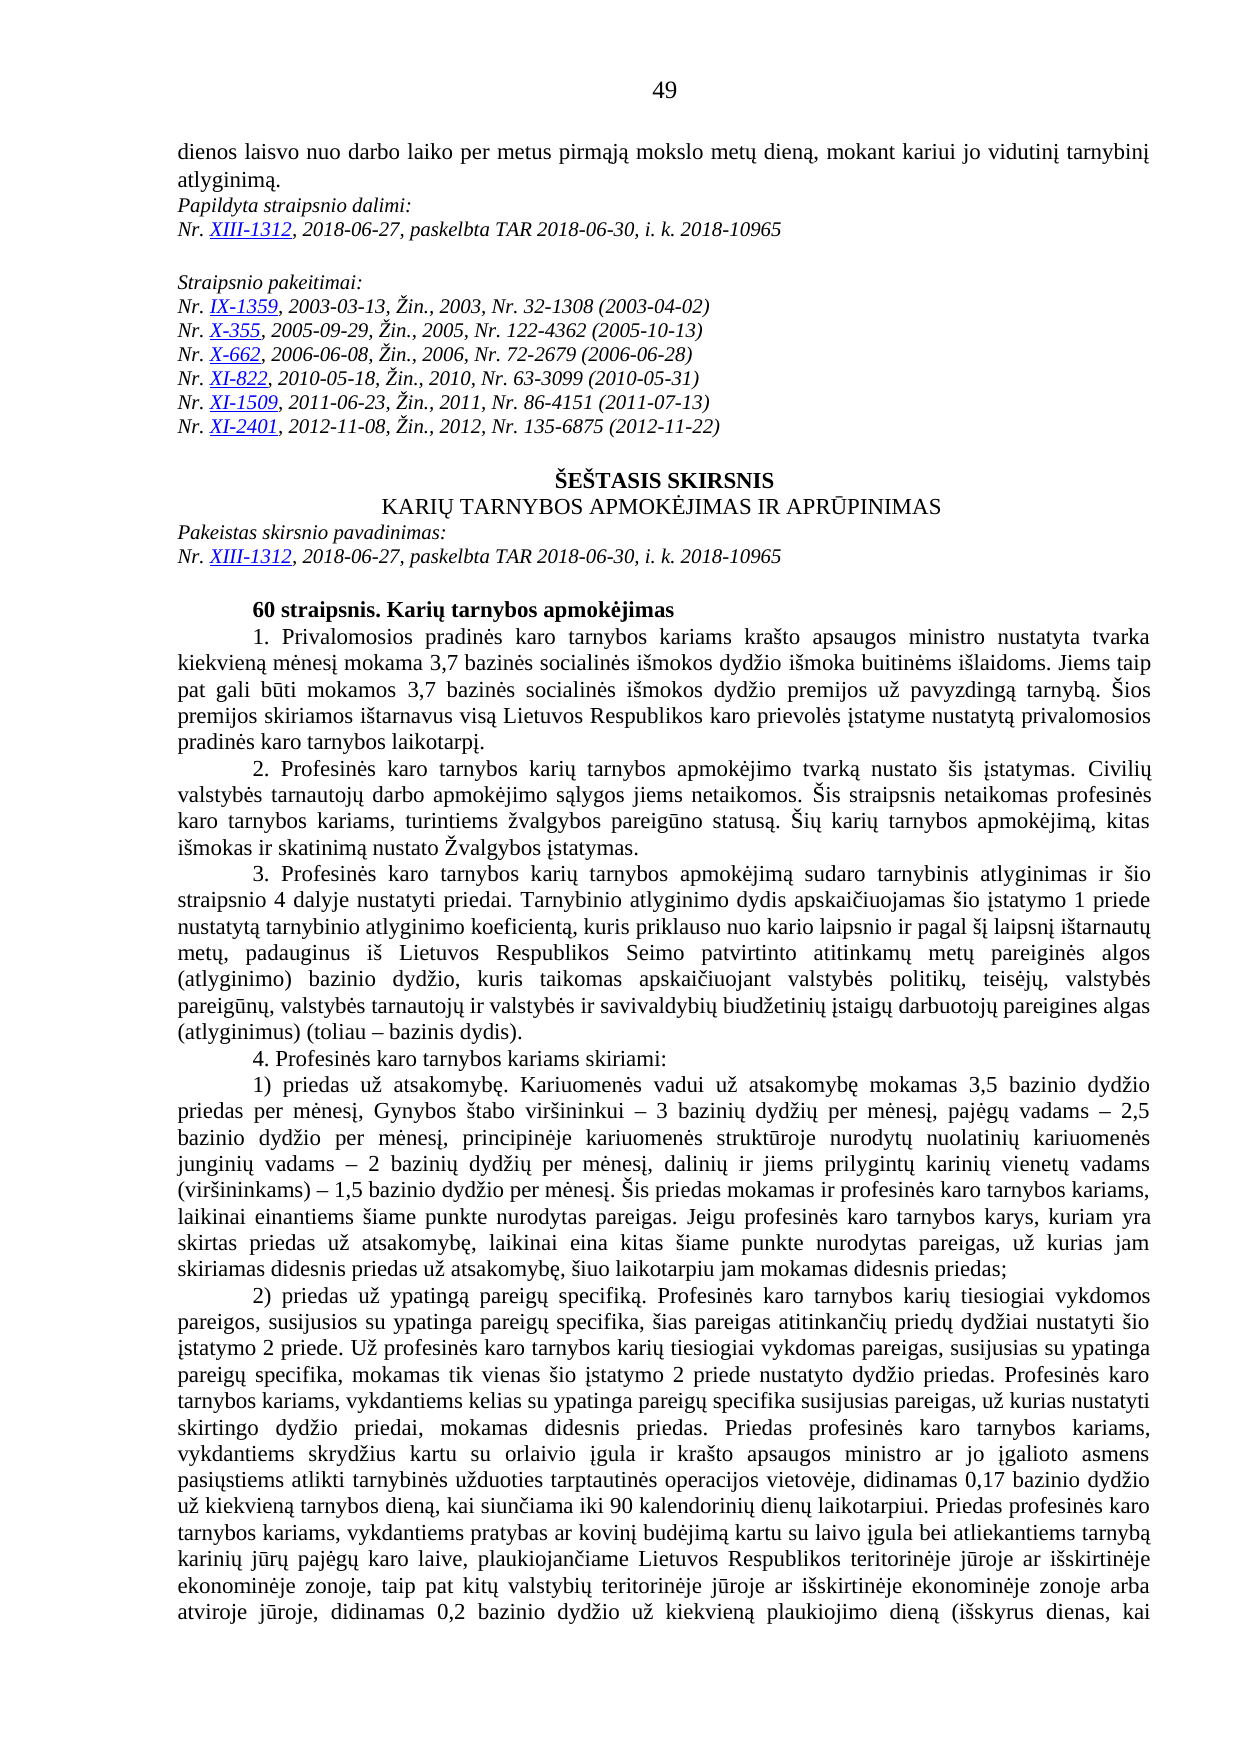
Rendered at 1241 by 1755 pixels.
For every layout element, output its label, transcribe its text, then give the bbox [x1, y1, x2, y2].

text 60 straipsnis. Karių tarnybos apmokėjimas [177, 597, 1152, 623]
text 3. Profesinės karo tarnybos karių tarnybos apmokėjimą sudaro tarnybinis atlyginimas ir šio straipsnio 4 dalyje nustatyti priedai. Tarnybinio atlyginimo dydis apskaičiuojamas šio įstatymo 1 priede nustatytą tarnybinio atlyginimo koeficientą, kuris priklauso nuo kario laipsnio ir pagal šį laipsnį ištarnautų metų, padauginus iš Lietuvos Respublikos Seimo patvirtinto atitinkamų metų pareiginės algos (atlyginimo) bazinio dydžio, kuris taikomas apskaičiuojant valstybės politikų, teisėjų, valstybės pareigūnų, valstybės tarnautojų ir valstybės ir savivaldybių biudžetinių įstaigų darbuotojų pareigines algas (atlyginimus) (toliau – bazinis dydis). [177, 860, 1152, 1044]
text Papildyta straipsnio dalimi: [177, 193, 1152, 217]
text Nr. IX-1359, 2003-03-13, Žin., 2003, Nr. 32-1308 (2003-04-02) [177, 294, 1152, 318]
text Nr. XIII-1312, 2018-06-27, paskelbta TAR 2018-06-30, i. k. 2018-10965 [177, 217, 1152, 241]
text ŠEŠTASIS SKIRSNIS [177, 467, 1152, 493]
text KARIŲ TARNYBOS APMOKĖJIMAS IR APRŪPINIMAS [177, 493, 1152, 520]
text dienos laisvo nuo darbo laiko per metus pirmąją mokslo metų dieną, mokant kariui jo vidutinį tarnybinį atlyginimą. [177, 138, 1152, 193]
text Straipsnio pakeitimai: [177, 270, 1152, 294]
text Nr. XI-2401, 2012-11-08, Žin., 2012, Nr. 135-6875 (2012-11-22) [177, 414, 1152, 438]
text Nr. XI-1509, 2011-06-23, Žin., 2011, Nr. 86-4151 (2011-07-13) [177, 390, 1152, 414]
text Nr. X-355, 2005-09-29, Žin., 2005, Nr. 122-4362 (2005-10-13) [177, 318, 1152, 342]
text Nr. X-662, 2006-06-08, Žin., 2006, Nr. 72-2679 (2006-06-28) [177, 342, 1152, 366]
text 2) priedas už ypatingą pareigų specifiką. Profesinės karo tarnybos karių tiesiogiai vykdomos pareigos, susijusios su ypatinga pareigų specifika, šias pareigas atitinkančių priedų dydžiai nustatyti šio įstatymo 2 priede. Už profesinės karo tarnybos karių tiesiogiai vykdomas pareigas, susijusias su ypatinga pareigų specifika, mokamas tik vienas šio įstatymo 2 priede nustatyto dydžio priedas. Profesinės karo tarnybos kariams, vykdantiems kelias su ypatinga pareigų specifika susijusias pareigas, už kurias nustatyti skirtingo dydžio priedai, mokamas didesnis priedas. Priedas profesinės karo tarnybos kariams, vykdantiems skrydžius kartu su orlaivio įgula ir krašto apsaugos ministro ar jo įgalioto asmens pasiųstiems atlikti tarnybinės užduoties tarptautinės operacijos vietovėje, didinamas 0,17 bazinio dydžio už kiekvieną tarnybos dieną, kai siunčiama iki 90 kalendorinių dienų laikotarpiui. Priedas profesinės karo tarnybos kariams, vykdantiems pratybas ar kovinį budėjimą kartu su laivo įgula bei atliekantiems tarnybą karinių jūrų pajėgų karo laive, plaukiojančiame Lietuvos Respublikos teritorinėje jūroje ar išskirtinėje ekonominėje zonoje, taip pat kitų valstybių teritorinėje jūroje ar išskirtinėje ekonominėje zonoje arba atviroje jūroje, didinamas 0,2 bazinio dydžio už kiekvieną plaukiojimo dieną (išskyrus dienas, kai [177, 1282, 1152, 1624]
text Nr. XI-822, 2010-05-18, Žin., 2010, Nr. 63-3099 (2010-05-31) [177, 366, 1152, 390]
text 1) priedas už atsakomybę. Kariuomenės vadui už atsakomybę mokamas 3,5 bazinio dydžio priedas per mėnesį, Gynybos štabo viršininkui – 3 bazinių dydžių per mėnesį, pajėgų vadams – 2,5 bazinio dydžio per mėnesį, principinėje kariuomenės struktūroje nurodytų nuolatinių kariuomenės junginių vadams – 2 bazinių dydžių per mėnesį, dalinių ir jiems prilygintų karinių vienetų vadams (viršininkams) – 1,5 bazinio dydžio per mėnesį. Šis priedas mokamas ir profesinės karo tarnybos kariams, laikinai einantiems šiame punkte nurodytas pareigas. Jeigu profesinės karo tarnybos karys, kuriam yra skirtas priedas už atsakomybę, laikinai eina kitas šiame punkte nurodytas pareigas, už kurias jam skiriamas didesnis priedas už atsakomybę, šiuo laikotarpiu jam mokamas didesnis priedas; [177, 1071, 1152, 1282]
text Pakeistas skirsnio pavadinimas: [177, 520, 1152, 544]
text Nr. XIII-1312, 2018-06-27, paskelbta TAR 2018-06-30, i. k. 2018-10965 [177, 544, 1152, 568]
text 4. Profesinės karo tarnybos kariams skiriami: [177, 1044, 1152, 1071]
text 1. Privalomosios pradinės karo tarnybos kariams krašto apsaugos ministro nustatyta tvarka kiekvieną mėnesį mokama 3,7 bazinės socialinės išmokos dydžio išmoka buitinėms išlaidoms. Jiems taip pat gali būti mokamos 3,7 bazinės socialinės išmokos dydžio premijos už pavyzdingą tarnybą. Šios premijos skiriamos ištarnavus visą Lietuvos Respublikos karo prievolės įstatyme nustatytą privalomosios pradinės karo tarnybos laikotarpį. [177, 623, 1152, 755]
text 2. Profesinės karo tarnybos karių tarnybos apmokėjimo tvarką nustato šis įstatymas. Civilių valstybės tarnautojų darbo apmokėjimo sąlygos jiems netaikomos. Šis straipsnis netaikomas profesinės karo tarnybos kariams, turintiems žvalgybos pareigūno statusą. Šių karių tarnybos apmokėjimą, kitas išmokas ir skatinimą nustato Žvalgybos įstatymas. [177, 755, 1152, 860]
